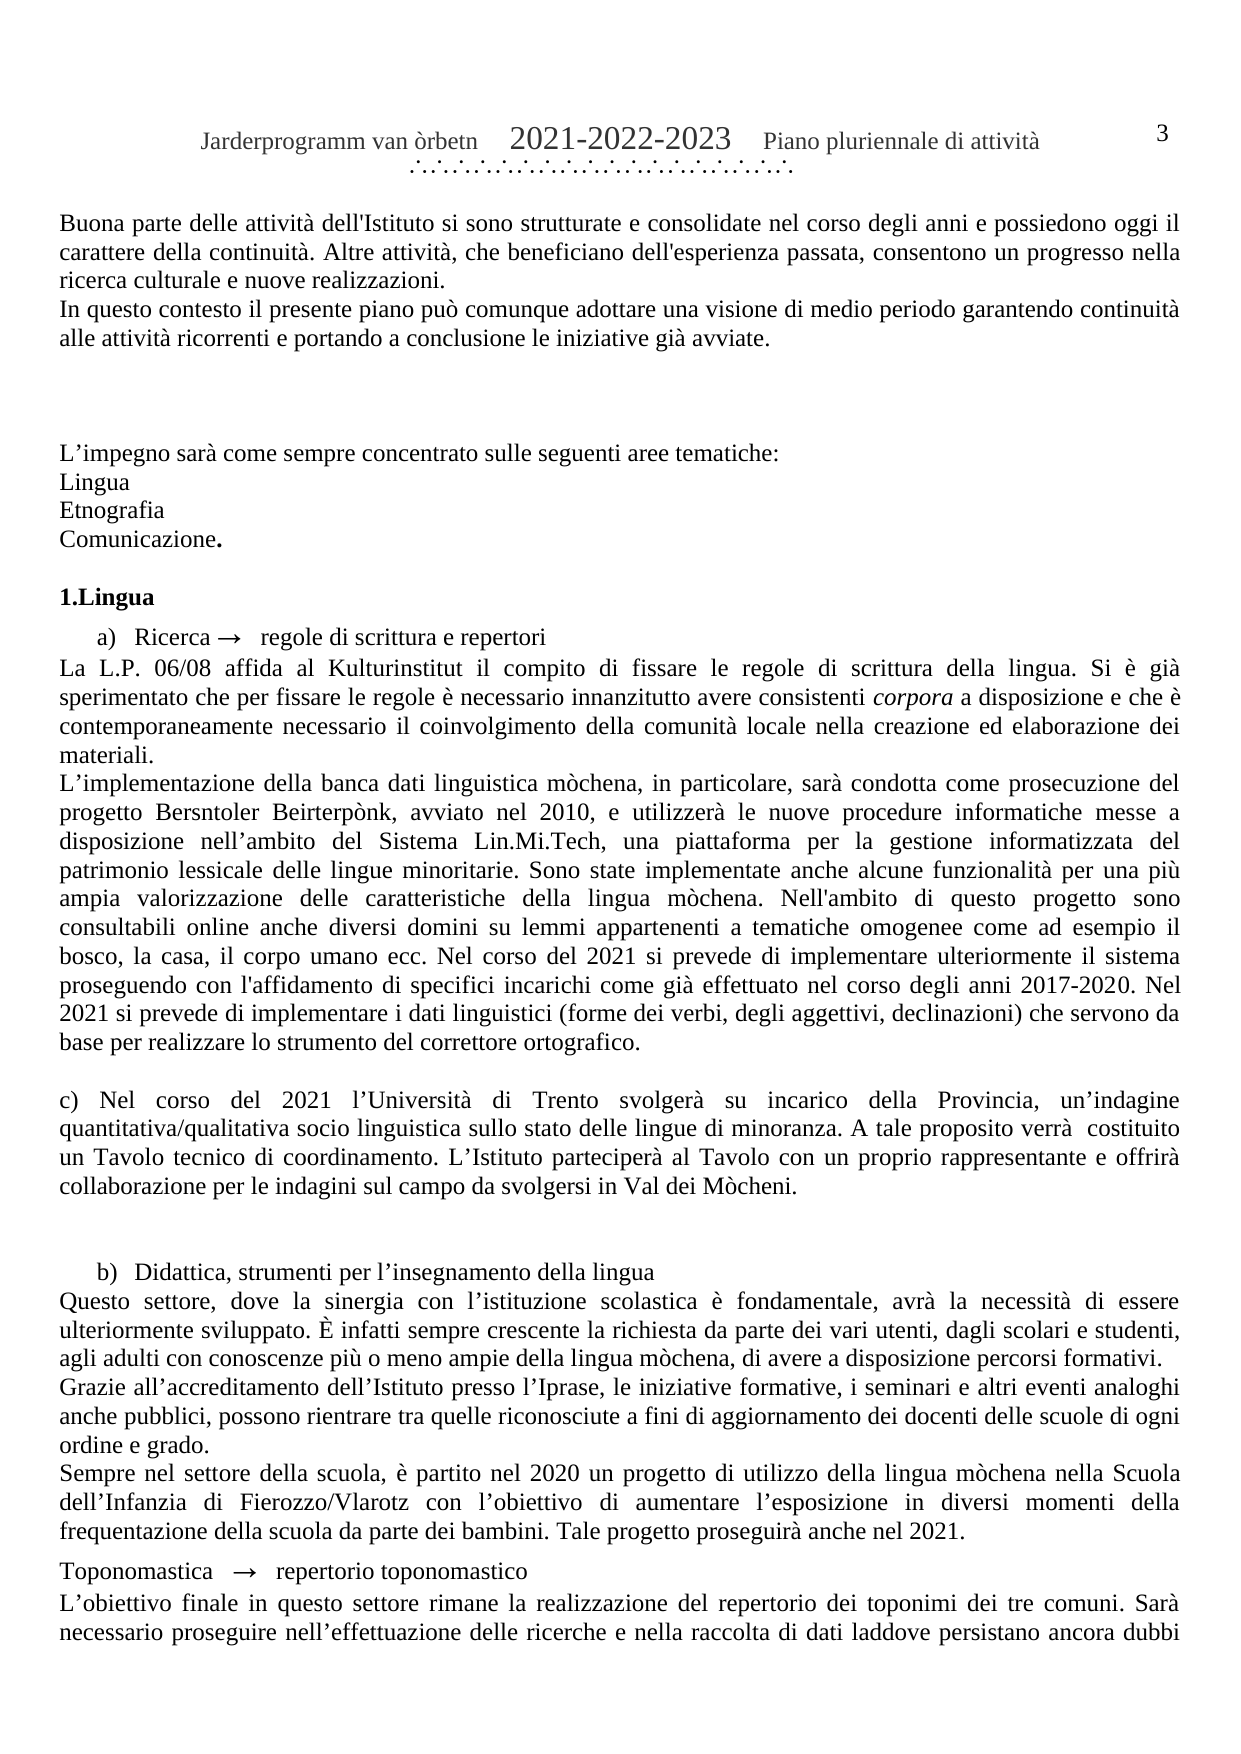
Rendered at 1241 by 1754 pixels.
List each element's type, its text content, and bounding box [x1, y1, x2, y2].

text Sempre nel settore della scuola, è partito nel 2020 un progetto di utilizzo della lingua mòchena nella Scuola dell’Infanzia di Fierozzo/Vlarotz con l’obiettivo di aumentare l’esposizione in diversi momenti della frequentazione della scuola da parte dei bambini. Tale progetto proseguirà anche nel 2021. [59, 1458, 1181, 1545]
text 1.Lingua [59, 582, 1181, 610]
text L’obiettivo finale in questo settore rimane la realizzazione del repertorio dei toponimi dei tre comuni. Sarà necessario proseguire nell’effettuazione delle ricerche e nella raccolta di dati laddove persistano ancora dubbi [59, 1588, 1181, 1645]
text Comunicazione. [59, 524, 1181, 553]
text Toponomastica → repertorio toponomastico [59, 1545, 1181, 1588]
text L’implementazione della banca dati linguistica mòchena, in particolare, sarà condotta come prosecuzione del progetto Bersntoler Beirterpònk, avviato nel 2010, e utilizzerà le nuove procedure informatiche messe a disposizione nell’ambito del Sistema Lin.Mi.Tech, una piattaforma per la gestione informatizzata del patrimonio lessicale delle lingue minoritarie. Sono state implementate anche alcune funzionalità per una più ampia valorizzazione delle caratteristiche della lingua mòchena. Nell'ambito di questo progetto sono consultabili online anche diversi domini su lemmi appartenenti a tematiche omogenee come ad esempio il bosco, la casa, il corpo umano ecc. Nel corso del 2021 si prevede di implementare ulteriormente il sistema proseguendo con l'affidamento di specifici incarichi come già effettuato nel corso degli anni 2017-2020. Nel 2021 si prevede di implementare i dati linguistici (forme dei verbi, degli aggettivi, declinazioni) che servono da base per realizzare lo strumento del correttore ortografico. [59, 768, 1181, 1056]
text Grazie all’accreditamento dell’Istituto presso l’Iprase, le iniziative formative, i seminari e altri eventi analoghi anche pubblici, possono rientrare tra quelle riconosciute a fini di aggiornamento dei docenti delle scuole di ogni ordine e grado. [59, 1372, 1181, 1458]
text Questo settore, dove la sinergia con l’istituzione scolastica è fondamentale, avrà la necessità di essere ulteriormente sviluppato. È infatti sempre crescente la richiesta da parte dei vari utenti, dagli scolari e studenti, agli adulti con conoscenze più o meno ampie della lingua mòchena, di avere a disposizione percorsi formativi. [59, 1286, 1181, 1372]
text Etnografia [59, 495, 1181, 524]
text Buona parte delle attività dell'Istituto si sono strutturate e consolidate nel corso degli anni e possiedono oggi il carattere della continuità. Altre attività, che beneficiano dell'esperienza passata, consentono un progresso nella ricerca culturale e nuove realizzazioni. [59, 208, 1181, 294]
text c) Nel corso del 2021 l’Università di Trento svolgerà su incarico della Provincia, un’indagine quantitativa/qualitativa socio linguistica sullo stato delle lingue di minoranza. A tale proposito verrà costituito un Tavolo tecnico di coordinamento. L’Istituto parteciperà al Tavolo con un proprio rappresentante e offrirà collaborazione per le indagini sul campo da svolgersi in Val dei Mòcheni. [59, 1085, 1181, 1200]
text In questo contesto il presente piano può comunque adottare una visione di medio periodo garantendo continuità alle attività ricorrenti e portando a conclusione le iniziative già avviate. [59, 294, 1181, 352]
text L’impegno sarà come sempre concentrato sulle seguenti aree tematiche: [59, 438, 1181, 467]
list Ricerca→ regole di scrittura e repertori [97, 610, 1181, 653]
text La L.P. 06/08 affida al Kulturinstitut il compito di fissare le regole di scrittura della lingua. Si è già sperimentato che per fissare le regole è necessario innanzitutto avere consistenti corpora a disposizione e che è contemporaneamente necessario il coinvolgimento della comunità locale nella creazione ed elaborazione dei materiali. [59, 653, 1181, 768]
list Didattica, strumenti per l’insegnamento della lingua [97, 1257, 1181, 1286]
text Lingua [59, 467, 1181, 495]
